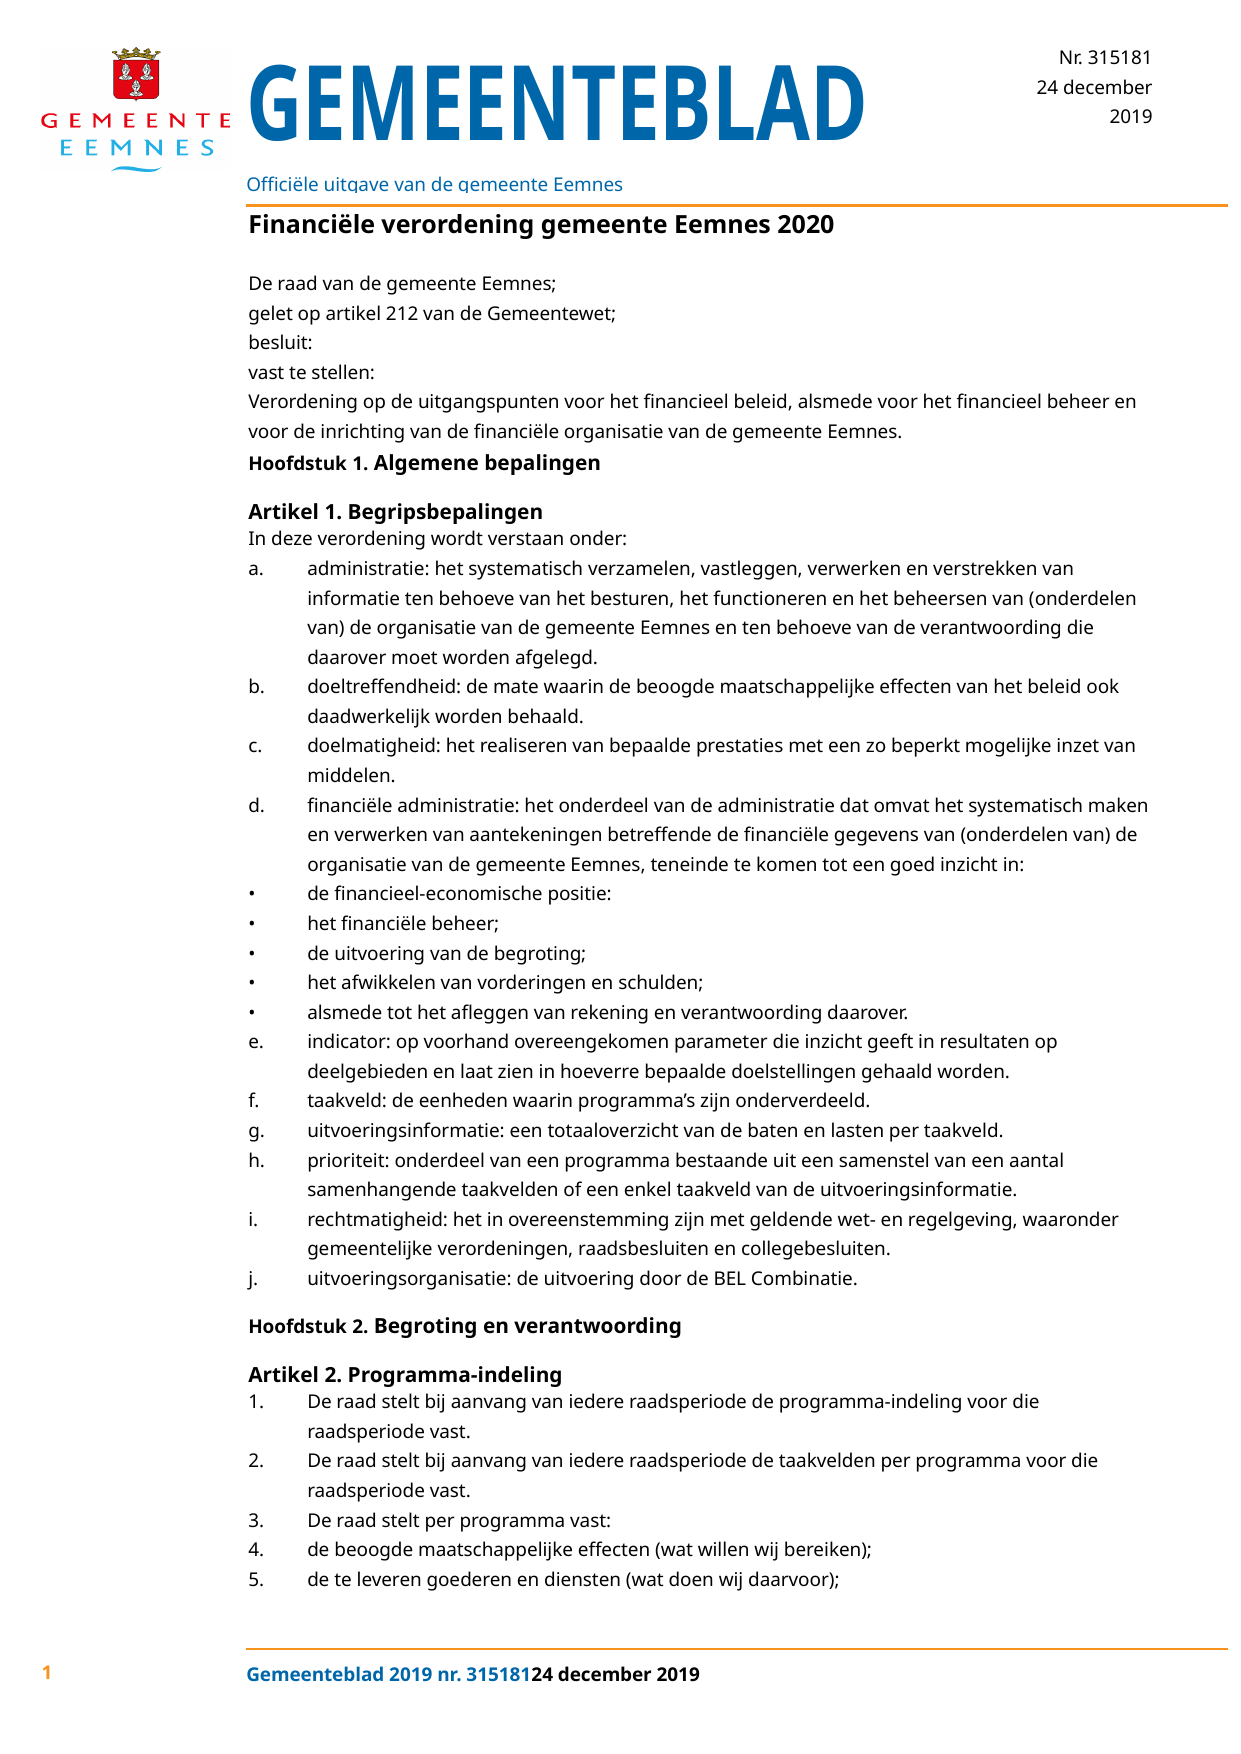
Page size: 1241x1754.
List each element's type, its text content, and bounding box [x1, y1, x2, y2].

text De raad van de gemeente Eemnes; [248, 270, 1152, 296]
text gelet op artikel 212 van de Gemeentewet; [248, 300, 1152, 326]
list rechtmatigheid: het in overeenstemming zijn met geldende wet- en regelgeving, waaronder gemeentelijke verordeningen, raadsbesluiten en collegebesluiten. [248, 1206, 1152, 1261]
list de te leveren goederen en diensten (wat doen wij daarvoor); [248, 1566, 1152, 1592]
text Hoofdstuk 2. Begroting en verantwoording [248, 1311, 1152, 1339]
list indicator: op voorhand overeengekomen parameter die inzicht geeft in resultaten op deelgebieden en laat zien in hoeverre bepaalde doelstellingen gehaald worden. [248, 1028, 1152, 1084]
text Verordening op de uitgangspunten voor het financieel beleid, alsmede voor het financieel beheer en voor de inrichting van de financiële organisatie van de gemeente Eemnes. [248, 389, 1152, 444]
list De raad stelt bij aanvang van iedere raadsperiode de taakvelden per programma voor die raadsperiode vast. [248, 1448, 1152, 1503]
list doeltreffendheid: de mate waarin de beoogde maatschappelijke effecten van het beleid ook daadwerkelijk worden behaald. [248, 673, 1152, 729]
list administratie: het systematisch verzamelen, vastleggen, verwerken en verstrekken van informatie ten behoeve van het besturen, het functioneren en het beheersen van (onderdelen van) de organisatie van de gemeente Eemnes en ten behoeve van de verantwoording die daarover moet worden afgelegd. [248, 555, 1152, 669]
picture [41, 47, 231, 172]
list De raad stelt bij aanvang van iedere raadsperiode de programma-indeling voor die raadsperiode vast. [248, 1388, 1152, 1444]
list financiële administratie: het onderdeel van de administratie dat omvat het systematisch maken en verwerken van aantekeningen betreffende de financiële gegevens van (onderdelen van) de organisatie van de gemeente Eemnes, teneinde te komen tot een goed inzicht in: [248, 792, 1152, 877]
list het financiële beheer; [248, 910, 1152, 936]
list de uitvoering van de begroting; [248, 940, 1152, 965]
list doelmatigheid: het realiseren van bepaalde prestaties met een zo beperkt mogelijke inzet van middelen. [248, 733, 1152, 788]
list de beoogde maatschappelijke effecten (wat willen wij bereiken); [248, 1536, 1152, 1562]
text In deze verordening wordt verstaan onder: [248, 526, 1152, 551]
list de financieel-economische positie: [248, 881, 1152, 906]
list uitvoeringsinformatie: een totaaloverzicht van de baten en lasten per taakveld. [248, 1117, 1152, 1143]
text Hoofdstuk 1. Algemene bepalingen [248, 448, 1152, 476]
text Artikel 1. Begripsbepalingen [248, 497, 1152, 526]
list prioriteit: onderdeel van een programma bestaande uit een samenstel van een aantal samenhangende taakvelden of een enkel taakveld van de uitvoeringsinformatie. [248, 1147, 1152, 1202]
list uitvoeringsorganisatie: de uitvoering door de BEL Combinatie. [248, 1265, 1152, 1291]
text Artikel 2. Programma-indeling [248, 1360, 1152, 1388]
list De raad stelt per programma vast: [248, 1507, 1152, 1532]
list taakveld: de eenheden waarin programma’s zijn onderverdeeld. [248, 1088, 1152, 1113]
text besluit: [248, 329, 1152, 355]
list het afwikkelen van vorderingen en schulden; [248, 969, 1152, 995]
text Financiële verordening gemeente Eemnes 2020 [248, 207, 1152, 241]
text vast te stellen: [248, 359, 1152, 385]
list alsmede tot het afleggen van rekening en verantwoording daarover. [248, 999, 1152, 1024]
